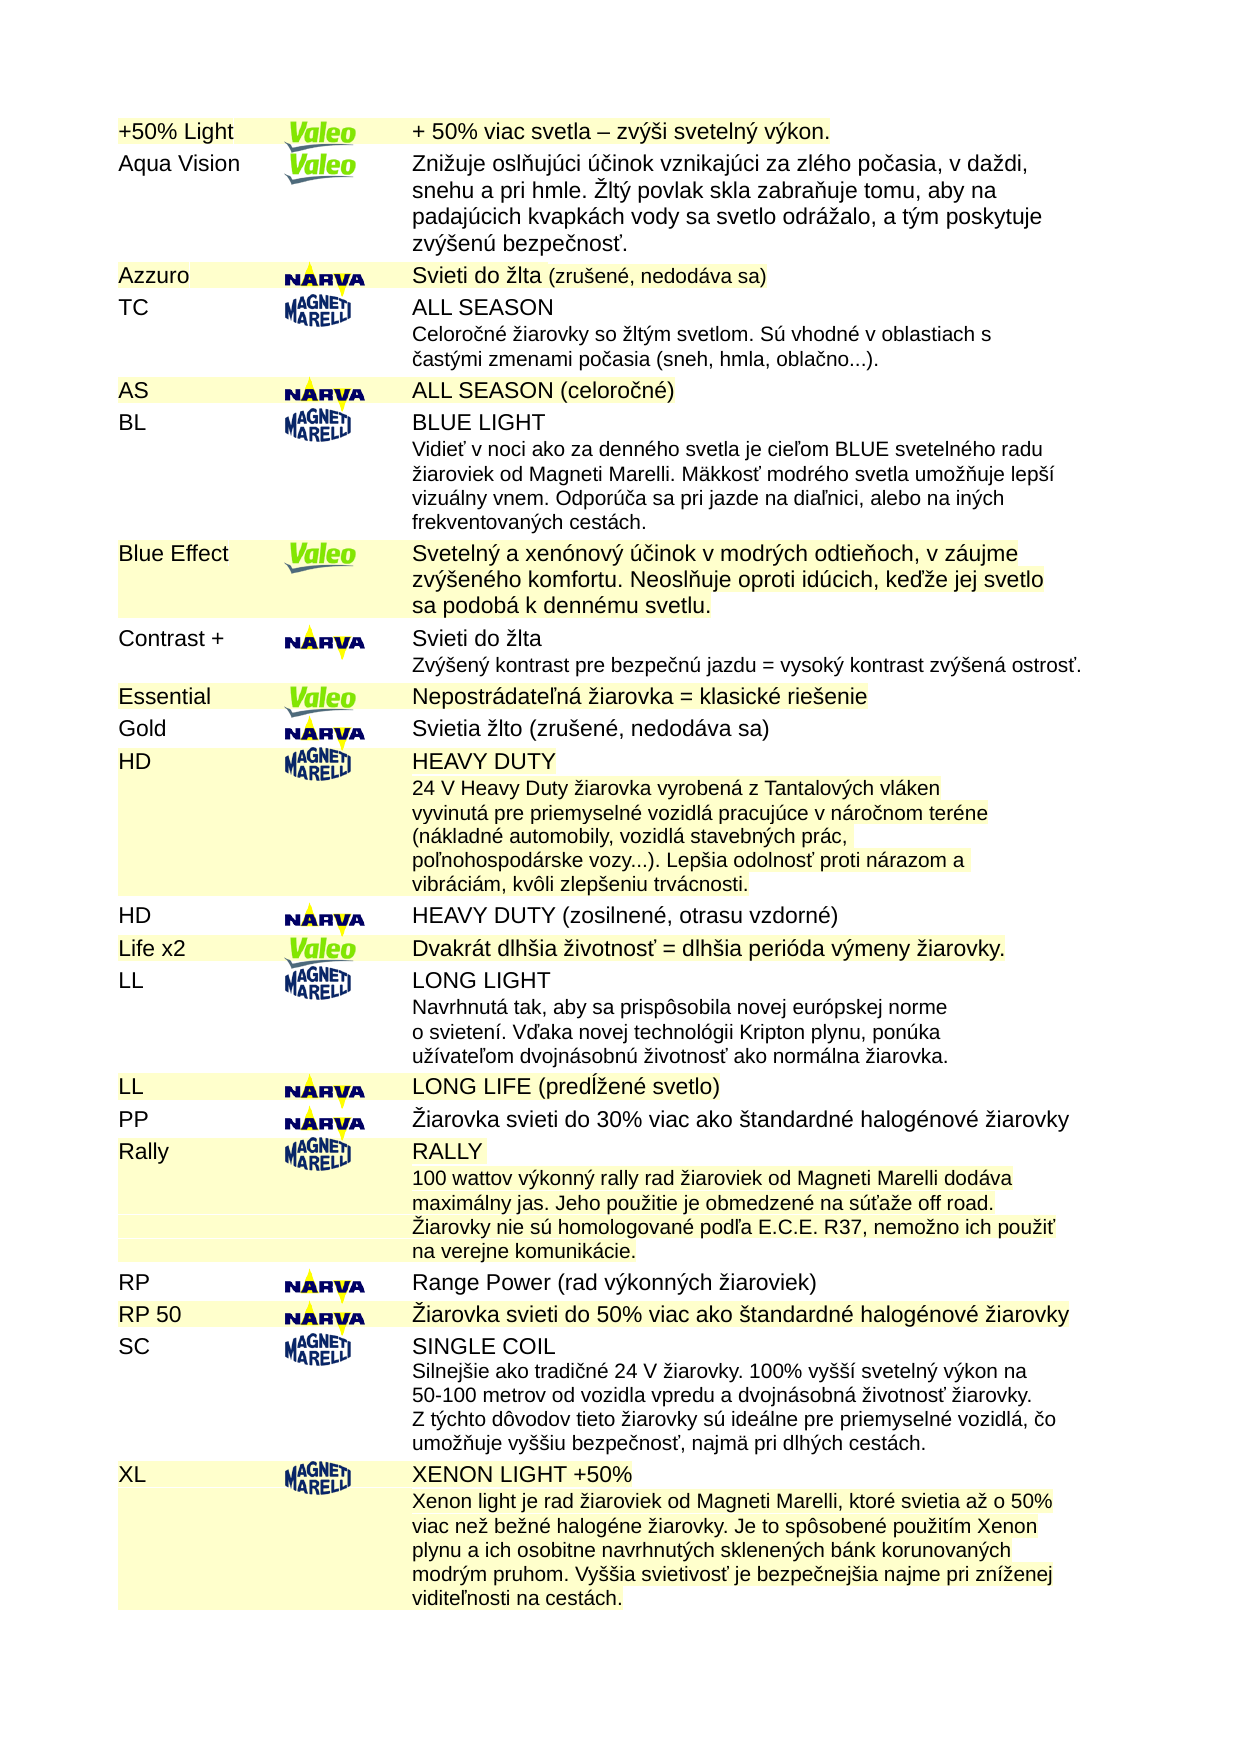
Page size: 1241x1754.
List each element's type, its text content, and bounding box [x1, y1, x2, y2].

text Range Power (rad výkonných žiaroviek) [365, 1268, 1122, 1295]
text Gold [118, 715, 285, 742]
picture [285, 1461, 351, 1495]
text +50% Light [118, 118, 277, 144]
picture [285, 1268, 365, 1366]
text Essential [118, 683, 277, 709]
picture [285, 261, 365, 327]
text HD HEAVY DUTY 24 V Heavy Duty žiarovka vyrobená z Tantalových vláken vyvinutá pre priemyselné vozidlá pracujúce v náročnom teréne (nákladné automobily, vozidlá stavebných prác, poľnohospodárske vozy...). Lepšia odolnosť proti nárazom a vibráciám, kvôli zlepšeniu trvácnosti. [118, 748, 1122, 896]
text Aqua Vision Znižuje oslňujúci účinok vznikajúci za zlého počasia, v daždi, snehu a pri hmle. Žltý povlak skla zabraňuje tomu, aby na padajúcich kvapkách vody sa svetlo odrážalo, a tým poskytuje zvýšenú bezpečnosť. [118, 150, 1122, 256]
text BL BLUE LIGHT Vidieť v noci ako za denného svetla je cieľom BLUE svetelného radu žiaroviek od Magneti Marelli. Mäkkosť modrého svetla umožňuje lepší vizuálny vnem. Odporúča sa pri jazde na diaľnici, alebo na iných frekventovaných cestách. [118, 409, 1122, 533]
text Life x2 [118, 934, 277, 961]
text Nepostrádateľná žiarovka = klasické riešenie [365, 683, 1122, 709]
text RP [118, 1268, 285, 1295]
text LL [118, 1073, 285, 1100]
text Dvakrát dlhšia životnosť = dlhšia perióda výmeny žiarovky. [365, 934, 1122, 961]
text Rally RALLY 100 wattov výkonný rally rad žiaroviek od Magneti Marelli dodáva maximálny jas. Jeho použitie je obmedzené na súťaže off road. Žiarovky nie sú homologované podľa E.C.E. R37, nemožno ich použiť na verejne komunikácie. [118, 1138, 1122, 1262]
text TC ALL SEASON Celoročné žiarovky so žltým svetlom. Sú vhodné v oblastiach s častými zmenami počasia (sneh, hmla, oblačno...). [118, 294, 1122, 371]
picture [277, 113, 365, 191]
text LL LONG LIGHT Navrhnutá tak, aby sa prispôsobila novej európskej norme o svietení. Vďaka novej technológii Kripton plynu, ponúka užívateľom dvojnásobnú životnosť ako normálna žiarovka. [118, 967, 1122, 1067]
picture [285, 376, 365, 442]
text ALL SEASON (celoročné) [365, 377, 1122, 403]
text Žiarovka svieti do 50% viac ako štandardné halogénové žiarovky [365, 1301, 1122, 1327]
text Žiarovka svieti do 30% viac ako štandardné halogénové žiarovky [365, 1106, 1122, 1132]
text PP [118, 1106, 285, 1132]
text XL XENON LIGHT +50% Xenon light je rad žiaroviek od Magneti Marelli, ktoré svietia až o 50% viac než bežné halogéne žiarovky. Je to spôsobené použitím Xenon plynu a ich osobitne navrhnutých sklenených bánk korunovaných modrým pruhom. Vyššia svietivosť je bezpečnejšia najme pri zníženej viditeľnosti na cestách. [118, 1461, 1122, 1610]
picture [285, 1073, 365, 1171]
text AS [118, 377, 285, 403]
text Azzuro [118, 262, 285, 288]
text Svietia žlto (zrušené, nedodáva sa) [365, 715, 1122, 742]
picture [277, 902, 365, 1000]
picture [277, 534, 365, 580]
picture [285, 624, 365, 660]
text RP 50 [118, 1301, 285, 1327]
text Blue Effect Svetelný a xenónový účinok v modrých odtieňoch, v záujme zvýšeného komfortu. Neoslňuje oproti idúcich, keďže jej svetlo sa podobá k dennému svetlu. [118, 539, 1122, 618]
text + 50% viac svetla – zvýši svetelný výkon. [365, 118, 1122, 144]
text LONG LIFE (predĺžené svetlo) [365, 1073, 1122, 1100]
text Svieti do žlta (zrušené, nedodáva sa) [365, 262, 1122, 288]
text SC SINGLE COIL Silnejšie ako tradičné 24 V žiarovky. 100% vyšší svetelný výkon na 50-100 metrov od vozidla vpredu a dvojnásobná životnosť žiarovky. Z týchto dôvodov tieto žiarovky sú ideálne pre priemyselné vozidlá, čo umožňuje vyššiu bezpečnosť, najmä pri dlhých cestách. [118, 1333, 1122, 1455]
picture [277, 678, 365, 781]
text HEAVY DUTY (zosilnené, otrasu vzdorné) [365, 902, 1122, 928]
text Contrast + Svieti do žlta Zvýšený kontrast pre bezpečnú jazdu = vysoký kontrast zvýšená ostrosť. [118, 624, 1122, 677]
text HD [118, 902, 285, 928]
